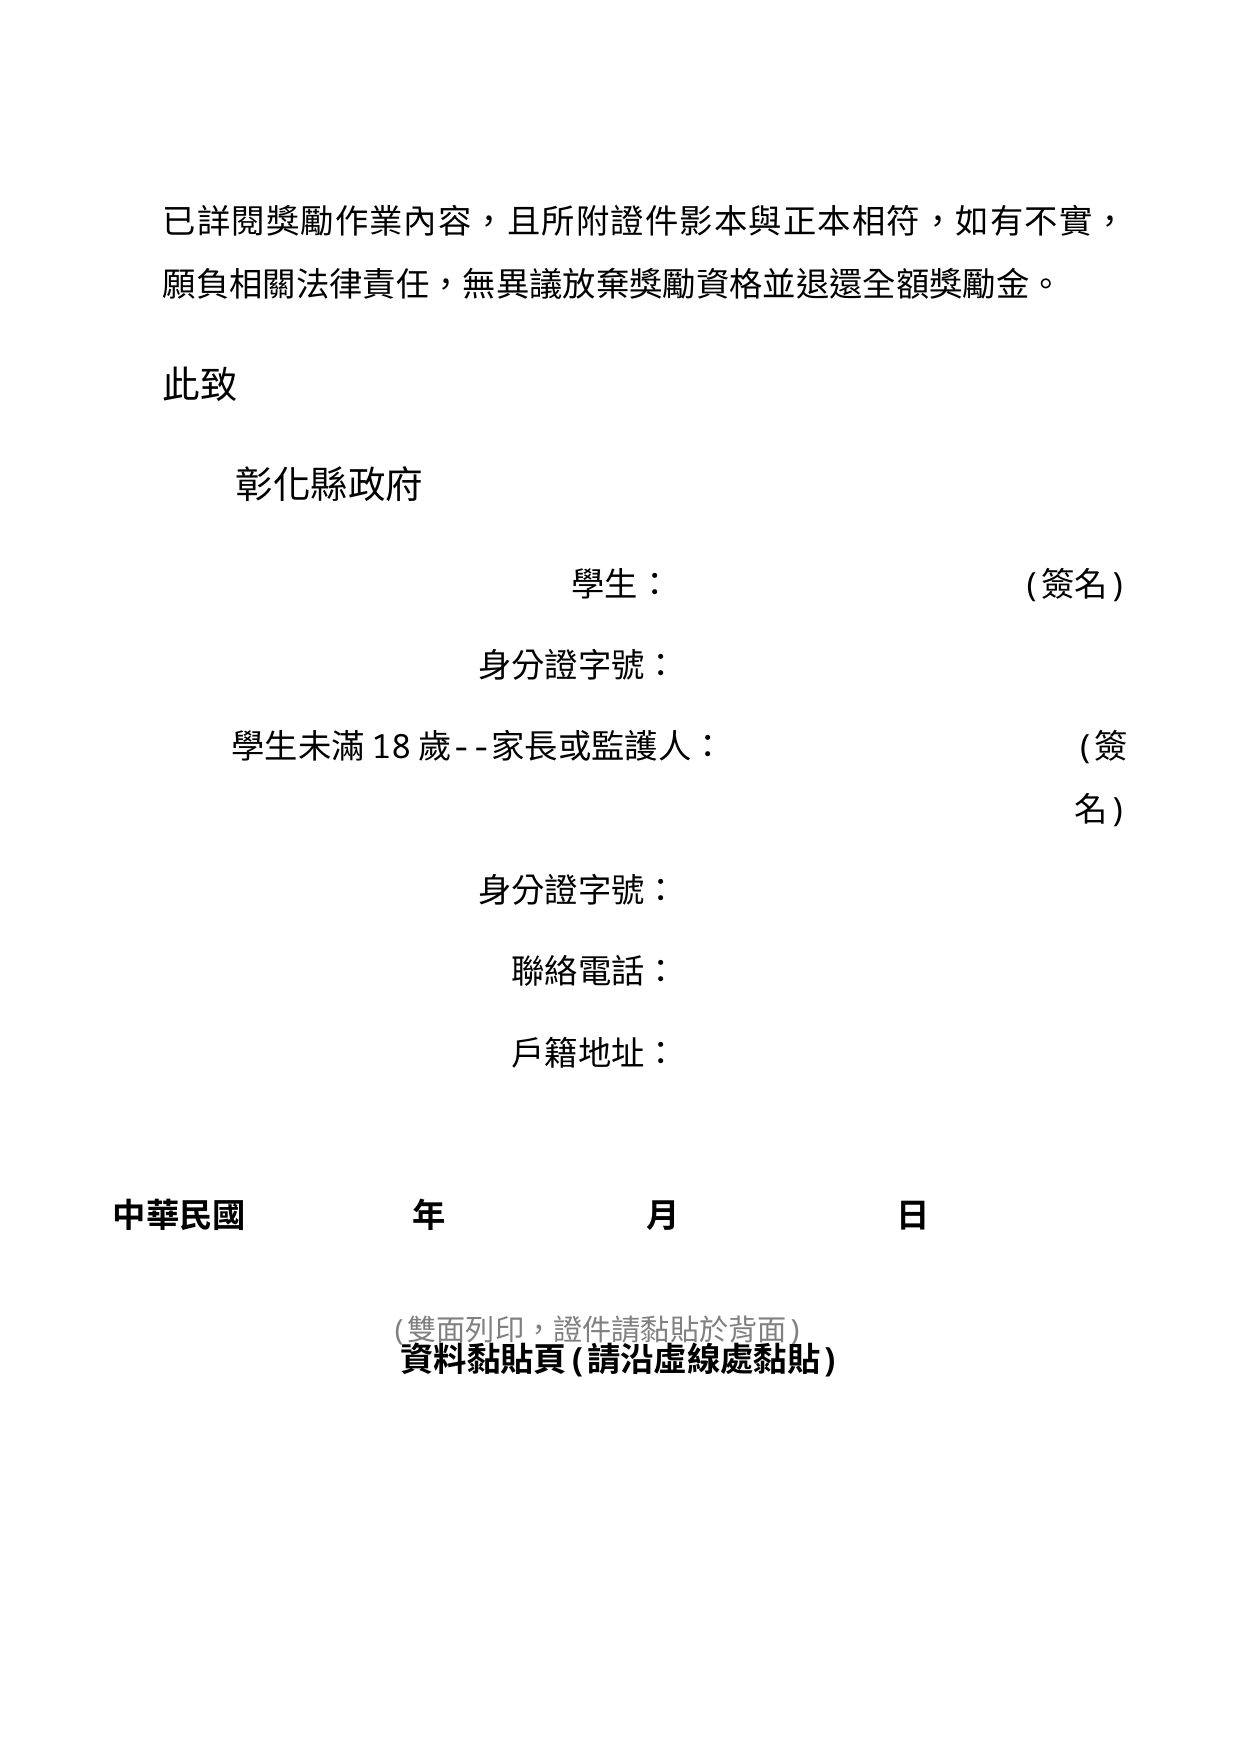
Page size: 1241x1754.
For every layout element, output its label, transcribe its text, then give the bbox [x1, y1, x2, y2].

text 身分證字號： [112, 621, 1128, 684]
text 學生未滿18歲--家長或監護人： (簽名) [112, 702, 1128, 827]
text 已詳閱獎勵作業內容，且所附證件影本與正本相符，如有不實，願負相關法律責任，無異議放棄獎勵資格並退還全額獎勵金。 [162, 177, 1128, 302]
text 資料黏貼頁(請沿虛線處黏貼) [112, 1315, 375, 1377]
text 中華民國 年 月 日 [112, 1171, 1128, 1234]
text 學生： (簽名) [112, 540, 1128, 602]
text 聯絡電話： [112, 927, 1128, 990]
text 資料黏貼頁(請沿虛線處黏貼) [865, 1315, 1128, 1377]
text 中華民國 年 月 日 [375, 1299, 865, 1530]
text (雙面列印，證件請黏貼於背面) [390, 1307, 850, 1349]
text 戶籍地址： [112, 1009, 1128, 1071]
text 此致 [162, 340, 1128, 402]
text 彰化縣政府 [179, 440, 1128, 502]
text 身分證字號： [112, 846, 1128, 909]
